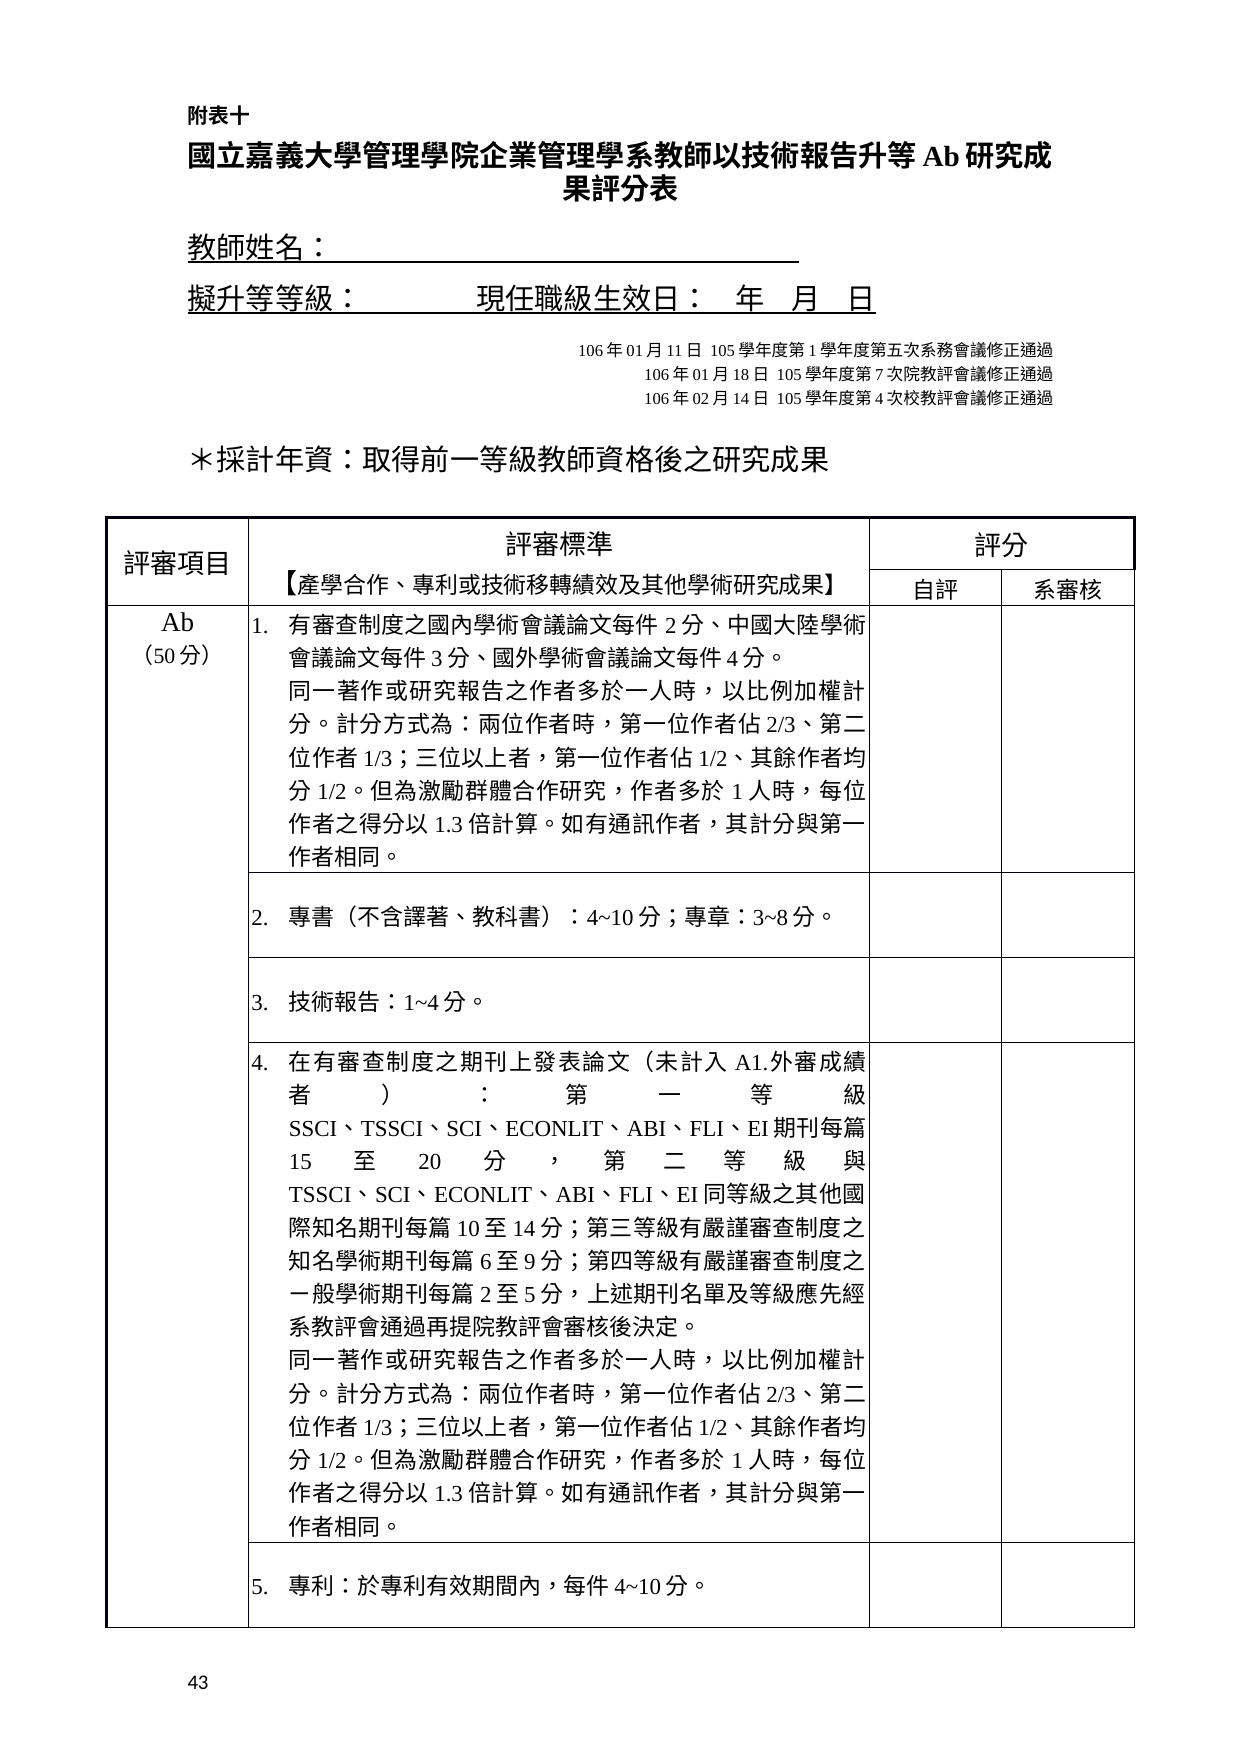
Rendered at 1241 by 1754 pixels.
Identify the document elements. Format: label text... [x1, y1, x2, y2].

table_cell [1002, 873, 1134, 957]
table_header 評分 [870, 519, 1133, 569]
table_header 評審項目 [108, 519, 248, 605]
text 附表十 [187, 99, 1053, 129]
text 教師姓名： [187, 225, 1053, 267]
table_cell [870, 958, 1001, 1042]
table_cell 系審核 [1002, 570, 1134, 605]
table_cell Ab （50分） [108, 606, 248, 1627]
text ＊採計年資：取得前一等級教師資格後之研究成果 [187, 441, 1053, 478]
table_cell [870, 606, 1001, 872]
table_header 評審標準 【產學合作、專利或技術移轉績效及其他學術研究成果】 [249, 519, 869, 605]
table_cell [1002, 1543, 1134, 1627]
table_cell [870, 1043, 1001, 1542]
table_cell 技術報告：1~4分。 [249, 958, 869, 1042]
text 國立嘉義大學管理學院企業管理學系教師以技術報告升等Ab研究成果評分表 [187, 140, 1053, 206]
table_cell 在有審查制度之期刊上發表論文（未計入A1.外審成績者）：第一等級SSCI、TSSCI、SCI、ECONLIT、ABI、FLI、EI期刊每篇15至20分，第二等級與TSSCI、SCI、ECONLIT、ABI、FLI、EI同等級之其他國際知名期刊每篇10至14分；第三等級有嚴謹審查制度之知名學術期刊每篇6至9分；第四等級有嚴謹審查制度之ㄧ般學術期刊每篇2至5分，上述期刊名單及等級應先經系教評會通過再提院教評會審核後決定。 同一著作或研究報告之作者多於一人時，以比例加權計分。計分方式為：兩位作者時，第一位作者佔2/3、第二位作者1/3；三位以上者，第一位作者佔1/2、其餘作者均分1/2。但為激勵群體合作研究，作者多於1人時，每位作者之得分以1.3倍計算。如有通訊作者，其計分與第一作者相同。 [249, 1043, 869, 1542]
text 106年01月11日 105學年度第1學年度第五次系務會議修正通過 [187, 337, 1053, 361]
text 106年01月18日 105學年度第7次院教評會議修正通過 [187, 361, 1053, 385]
table_cell 自評 [870, 570, 1001, 605]
text 106年02月14日 105學年度第4次校教評會議修正通過 [187, 385, 1053, 409]
table_cell 專書（不含譯著、教科書）：4~10分；專章：3~8分。 [249, 873, 869, 957]
table_cell [1002, 1043, 1134, 1542]
table_cell [870, 873, 1001, 957]
table_cell [1002, 958, 1134, 1042]
text 擬升等等級： 現任職級生效日： 年 月 日 [187, 276, 1053, 318]
table_cell 專利：於專利有效期間內，每件4~10分。 [249, 1543, 869, 1627]
table_cell [870, 1543, 1001, 1627]
table_cell 有審查制度之國內學術會議論文每件2分、中國大陸學術會議論文每件3分、國外學術會議論文每件4分。 同一著作或研究報告之作者多於一人時，以比例加權計分。計分方式為：兩位作者時，第一位作者佔2/3、第二位作者1/3；三位以上者，第一位作者佔1/2、其餘作者均分1/2。但為激勵群體合作研究，作者多於1人時，每位作者之得分以1.3倍計算。如有通訊作者，其計分與第一作者相同。 [249, 606, 869, 872]
table_cell [1002, 606, 1134, 872]
